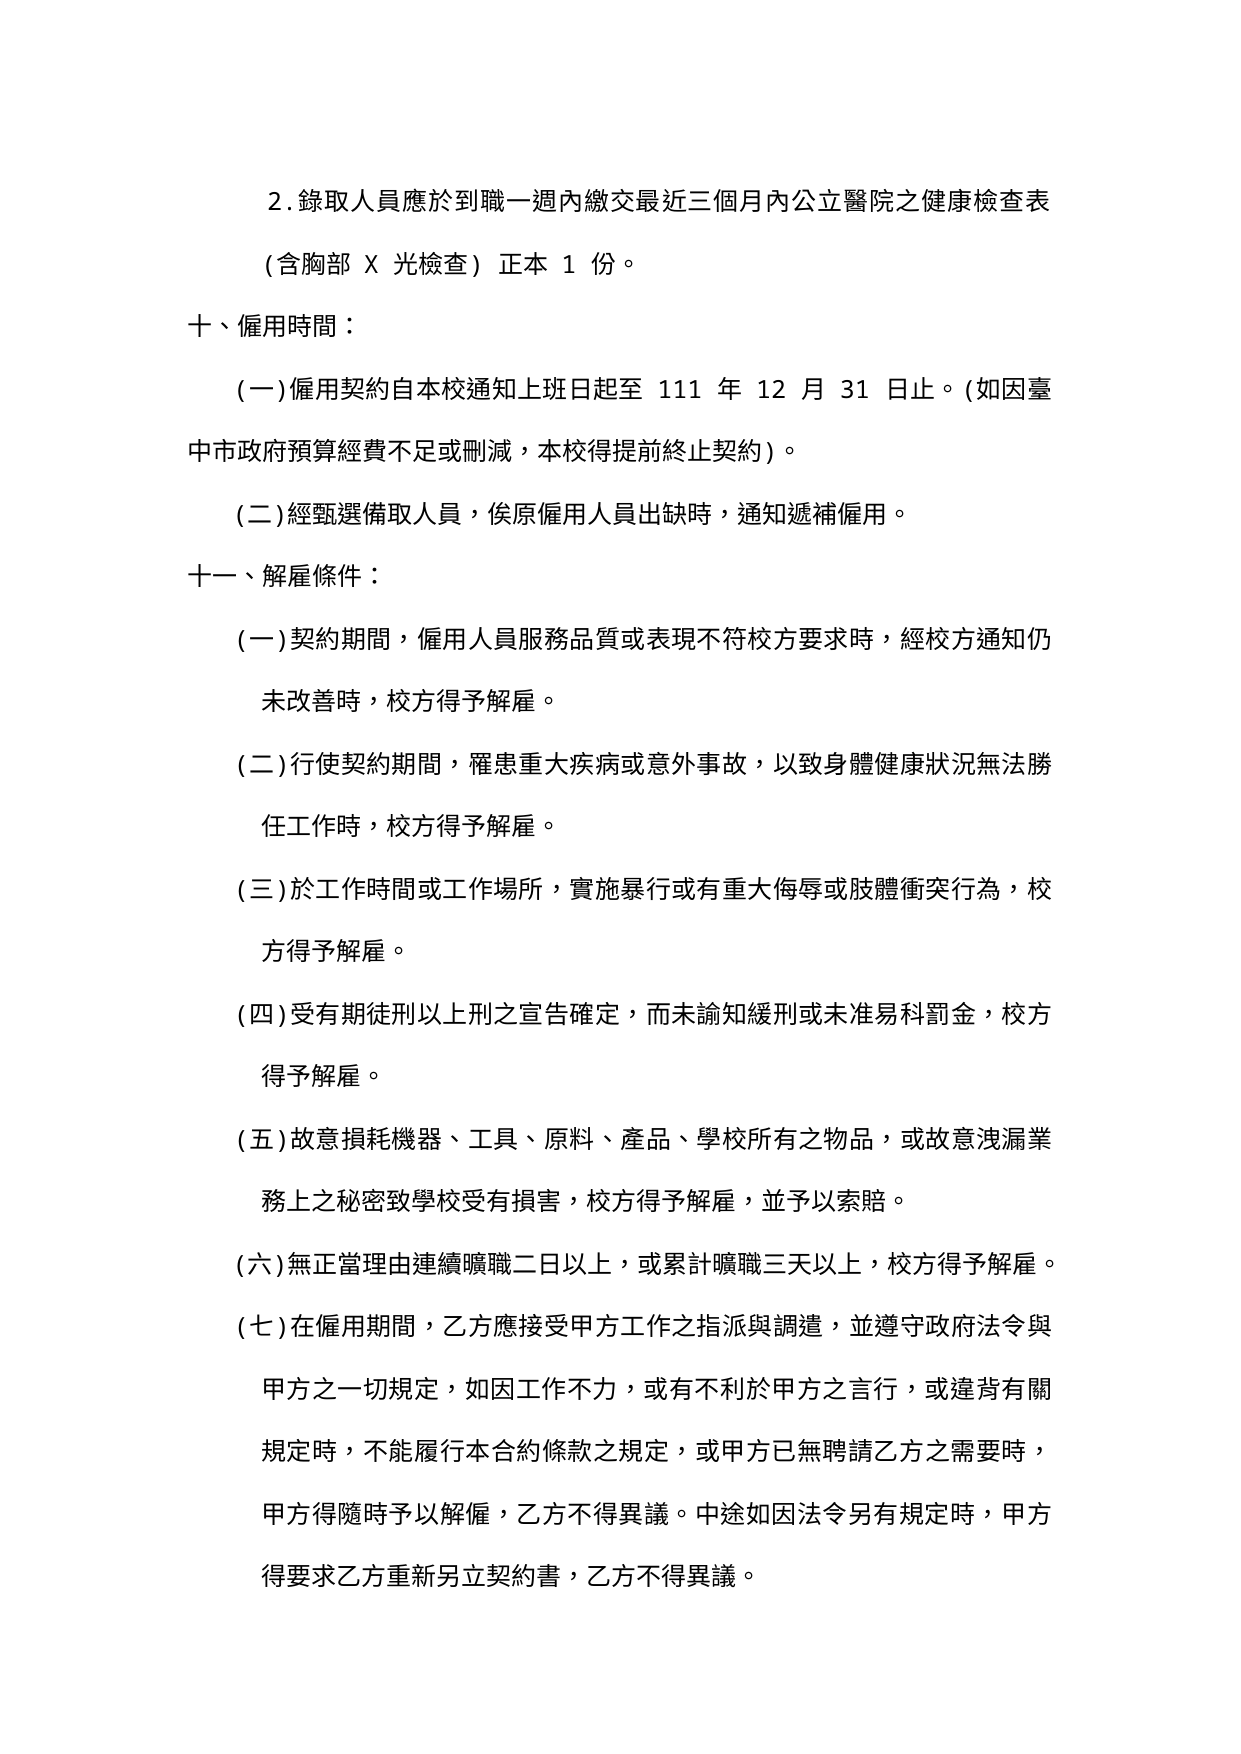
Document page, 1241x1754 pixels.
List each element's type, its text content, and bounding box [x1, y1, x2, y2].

text 十一、解雇條件： [187, 533, 1053, 596]
text 2.錄取人員應於到職一週內繳交最近三個月內公立醫院之健康檢查表(含胸部 X 光檢查) 正本 1 份。 [187, 158, 1053, 283]
text (四)受有期徒刑以上刑之宣告確定，而未諭知緩刑或未准易科罰金，校方得予解雇。 [187, 971, 1053, 1096]
text (二)經甄選備取人員，俟原僱用人員出缺時，通知遞補僱用。 [187, 471, 1053, 533]
text (三)於工作時間或工作場所，實施暴行或有重大侮辱或肢體衝突行為，校方得予解雇。 [187, 846, 1053, 971]
text (二)行使契約期間，罹患重大疾病或意外事故，以致身體健康狀況無法勝任工作時，校方得予解雇。 [187, 721, 1053, 846]
text (六)無正當理由連續曠職二日以上，或累計曠職三天以上，校方得予解雇。 [187, 1221, 1053, 1283]
text 十、僱用時間： [187, 283, 1053, 346]
text (一)僱用契約自本校通知上班日起至 111 年 12 月 31 日止。(如因臺中市政府預算經費不足或刪減，本校得提前終止契約)。 [187, 346, 1053, 471]
text (五)故意損耗機器、工具、原料、產品、學校所有之物品，或故意洩漏業務上之秘密致學校受有損害，校方得予解雇，並予以索賠。 [187, 1096, 1053, 1221]
text (一)契約期間，僱用人員服務品質或表現不符校方要求時，經校方通知仍未改善時，校方得予解雇。 [187, 596, 1053, 721]
text (七)在僱用期間，乙方應接受甲方工作之指派與調遣，並遵守政府法令與甲方之一切規定，如因工作不力，或有不利於甲方之言行，或違背有關規定時，不能履行本合約條款之規定，或甲方已無聘請乙方之需要時，甲方得隨時予以解僱，乙方不得異議。中途如因法令另有規定時，甲方得要求乙方重新另立契約書，乙方不得異議。 [187, 1283, 1053, 1596]
